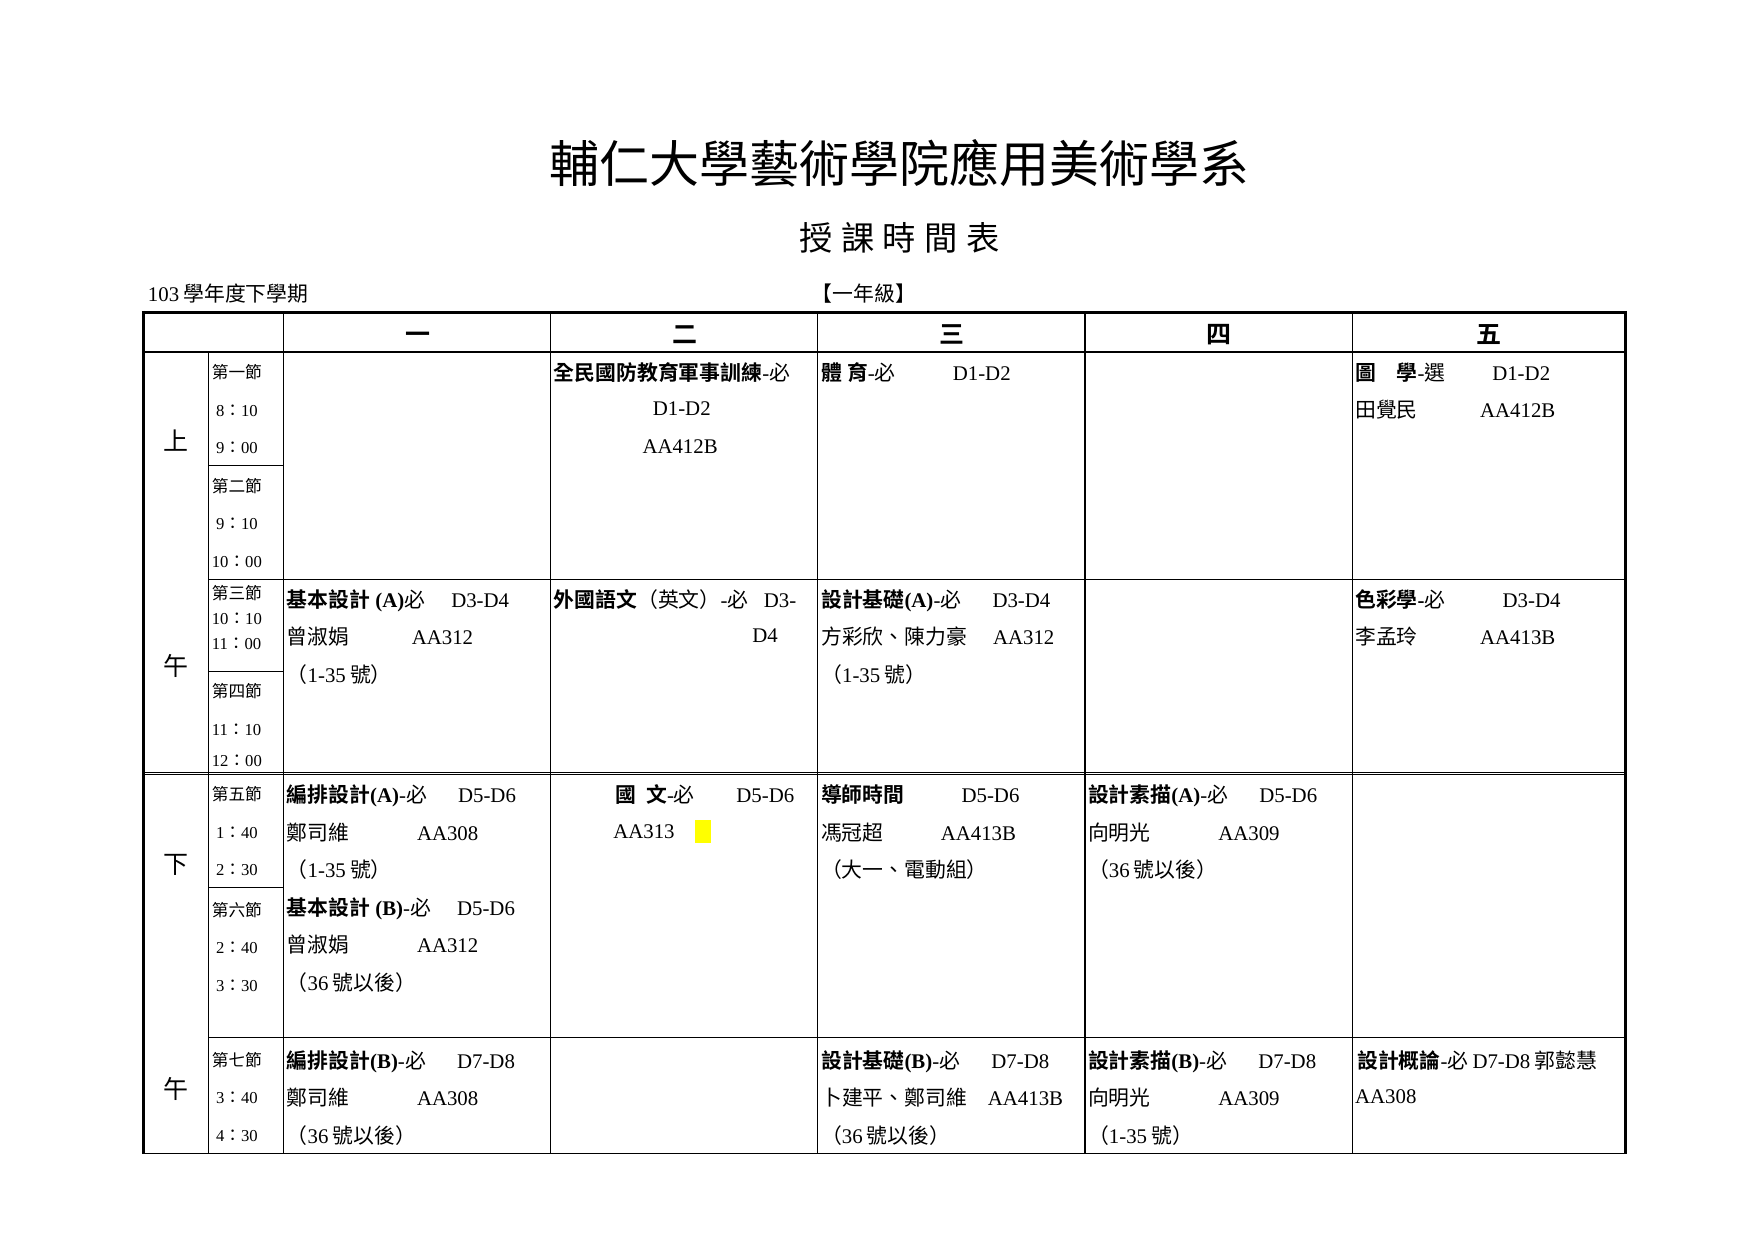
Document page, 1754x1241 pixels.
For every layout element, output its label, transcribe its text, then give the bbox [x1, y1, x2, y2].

table_cell 第五節 1：40 2：30 [209, 775, 283, 887]
table_cell 上 午 [145, 353, 208, 772]
table_cell 第一節 8：10 9：00 [209, 353, 283, 465]
table_header 二 [551, 314, 817, 351]
table_cell 設計基礎(A)-必 D3-D4 方彩欣、陳力豪 AA312 （1-35號） [818, 580, 1084, 772]
table_cell 設計概論-必D7-D8郭懿慧 AA308 [1353, 1038, 1624, 1153]
text 授 課 時 間 表 [148, 198, 1650, 273]
table_cell [284, 353, 550, 578]
table_cell 第七節 3：40 4：30 [209, 1038, 283, 1153]
table_cell 第六節 2：40 3：30 [209, 888, 283, 1037]
text 103學年度下學期 【一年級】 [148, 273, 1650, 311]
table_cell 導師時間 D5-D6 馮冠超 AA413B （大一、電動組） [818, 775, 1084, 1037]
table_cell 編排設計(B)-必 D7-D8 鄭司維 AA308 （36號以後） [284, 1038, 550, 1153]
table_cell 設計素描(B)-必 D7-D8 向明光 AA309 （1-35號） [1086, 1038, 1352, 1153]
table_cell [1353, 775, 1624, 1037]
table_cell 編排設計(A)-必 D5-D6 鄭司維 AA308 （1-35號） 基本設計 (B)-必 D5-D6 曾淑娟 AA312 （36號以後） [284, 775, 550, 1037]
table_cell 國 文-必 D5-D6 AA313 [551, 775, 817, 1037]
table_cell 全民國防教育軍事訓練-必 D1-D2 AA412B [551, 353, 817, 578]
table_header 三 [818, 314, 1084, 351]
table_cell 體 育-必 D1-D2 [818, 353, 1084, 578]
table_cell 色彩學-必 D3-D4 李孟玲 AA413B [1353, 580, 1624, 772]
table_cell 第三節 10：10 11：00 [209, 580, 283, 671]
table_cell 基本設計 (A)必 D3-D4 曾淑娟 AA312 （1-35號） [284, 580, 550, 772]
table_cell 外國語文（英文）-必 D3-D4 [551, 580, 817, 772]
table_header 五 [1353, 314, 1624, 351]
table_cell [1086, 580, 1352, 772]
table_header 一 [284, 314, 550, 351]
table_cell 第二節 9：10 10：00 [209, 466, 283, 578]
table_cell 下 午 [145, 775, 208, 1153]
table_cell [551, 1038, 817, 1153]
table_cell 設計基礎(B)-必 D7-D8 卜建平、鄭司維 AA413B （36號以後） [818, 1038, 1084, 1153]
table_cell 設計素描(A)-必 D5-D6 向明光 AA309 （36號以後） [1086, 775, 1352, 1037]
table_cell 圖 學-選 D1-D2 田覺民 AA412B [1353, 353, 1624, 578]
table_header 四 [1086, 314, 1352, 351]
text 輔仁大學藝術學院應用美術學系 [148, 123, 1650, 198]
table_cell 第四節 11：10 12：00 [209, 672, 283, 772]
table_header [145, 314, 283, 351]
table_cell [1086, 353, 1352, 578]
